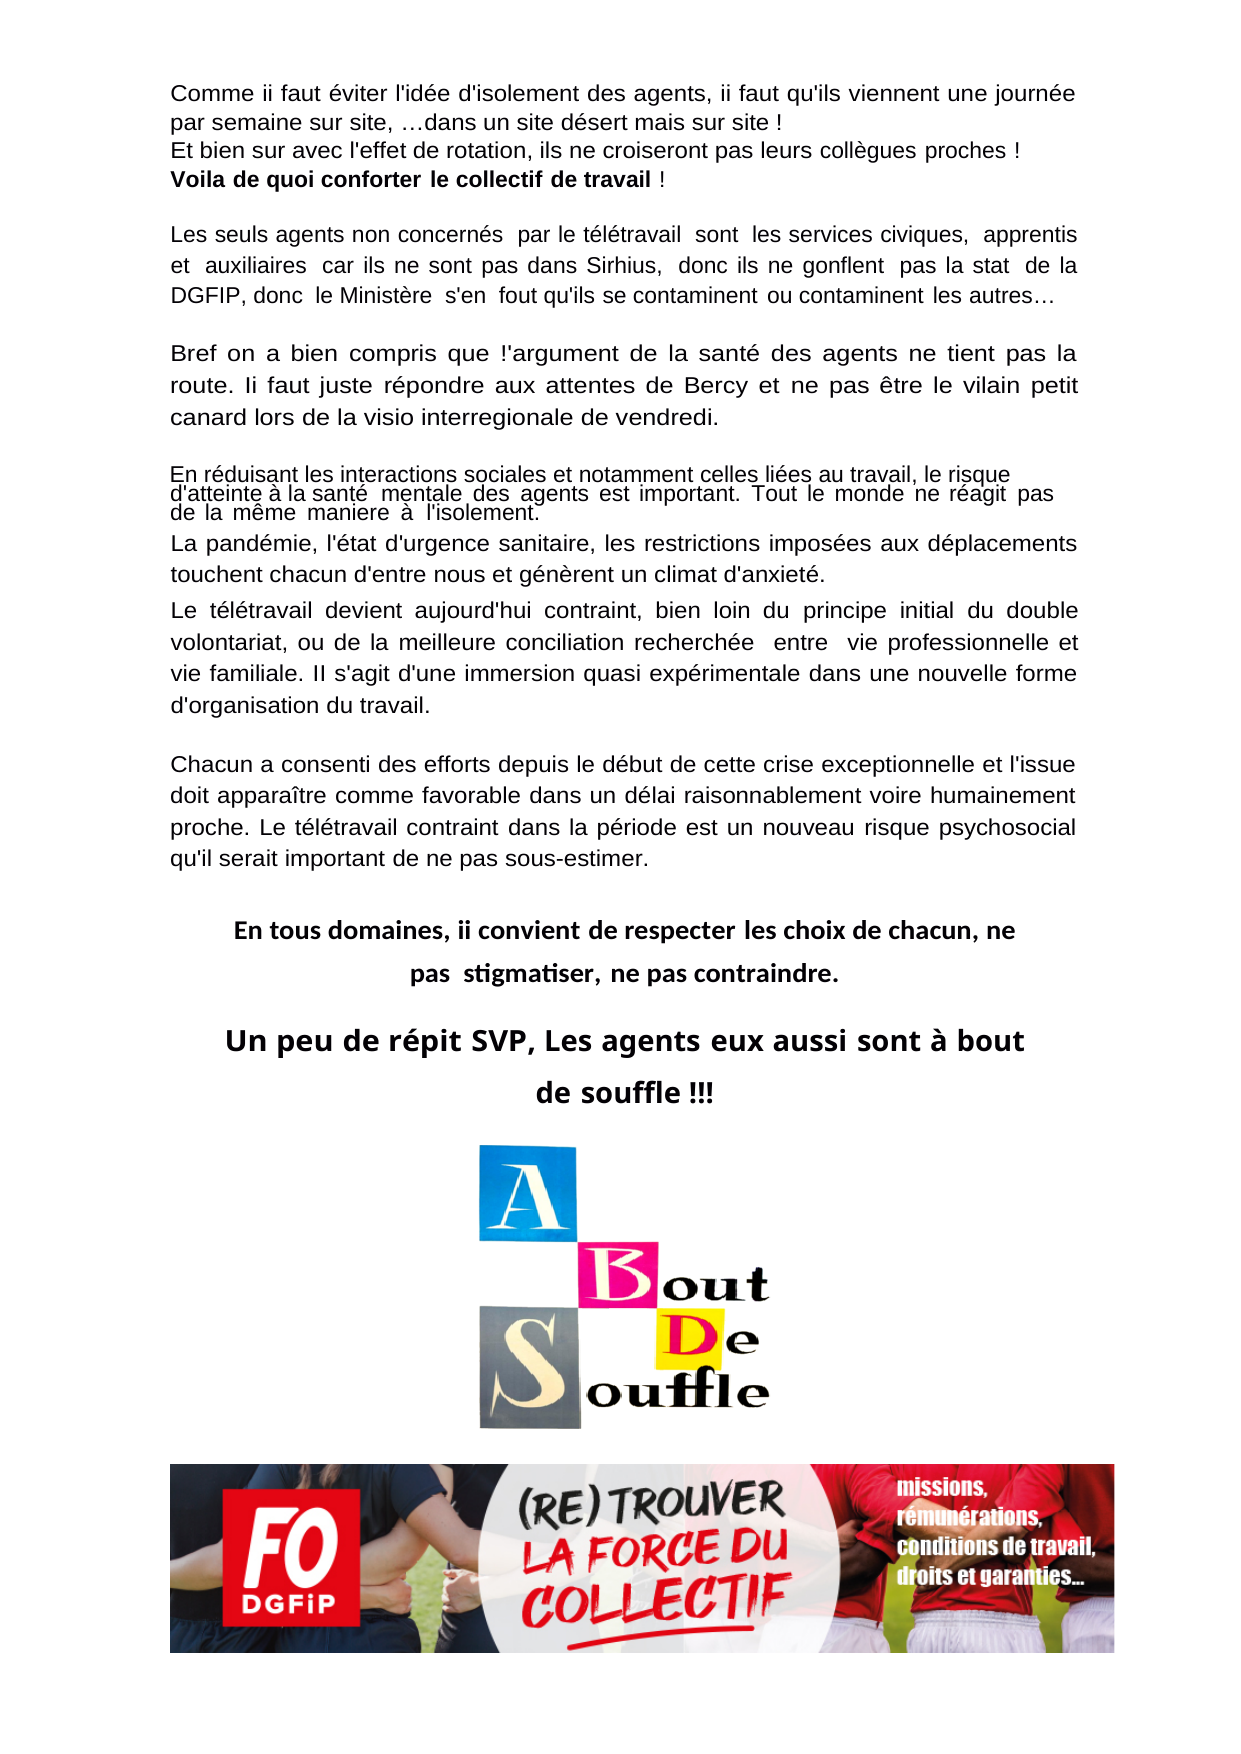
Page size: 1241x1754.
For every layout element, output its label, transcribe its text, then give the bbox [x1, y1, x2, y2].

text Et bien sur avec l'effet de rotation, ils ne croiseront pas leurs collègues proches ! [170, 137, 1077, 163]
text Voila de quoi conforter le collectif de travail ! [170, 166, 1077, 192]
text En tous domaines, ii convient de respecter les choix de chacun, ne pas stigmatiser, ne pas contraindre. [213, 913, 1036, 989]
text Les seuls agents non concernés par le télétravail sont les services civiques, apprentis et auxiliaires car ils ne sont pas dans Sirhius, donc ils ne gonflent pas la stat de la DGFIP, donc le Ministère s'en fout qu'ils se contaminent ou contaminent les autres… [170, 221, 1078, 309]
text Comme ii faut éviter l'idée d'isolement des agents, ii faut qu'ils viennent une journée par semaine sur site, …dans un site désert mais sur site ! [170, 80, 1077, 135]
text Un peu de répit SVP, Les agents eux aussi sont à bout de souffle !!! [213, 1020, 1036, 1112]
picture [170, 1464, 1115, 1653]
text La pandémie, l'état d'urgence sanitaire, les restrictions imposées aux déplacements touchent chacun d'entre nous et génèrent un climat d'anxieté. [170, 529, 1078, 587]
text Bref on a bien compris que !'argument de la santé des agents ne tient pas la route. Ii faut juste répondre aux attentes de Bercy et ne pas être le vilain petit canard lors de la visio interregionale de vendredi. [170, 340, 1078, 430]
picture [478, 1145, 771, 1429]
text En réduisant les interactions sociales et notamment celles liées au travail, le risque d'atteinte à la santé mentale des agents est important. Tout le monde ne réagit pas de la même maniere à l'isolement. [169, 467, 1077, 525]
text Le télétravail devient aujourd'hui contraint, bien loin du principe initial du double volontariat, ou de la meilleure conciliation recherchée entre vie professionnelle et vie familiale. II s'agit d'une immersion quasi expérimentale dans une nouvelle forme d'organisation du travail. [170, 597, 1078, 718]
text Chacun a consenti des efforts depuis le début de cette crise exceptionnelle et l'issue doit apparaître comme favorable dans un délai raisonnablement voire humainement proche. Le télétravail contraint dans la période est un nouveau risque psychosocial qu'il serait important de ne pas sous-estimer. [170, 751, 1076, 872]
